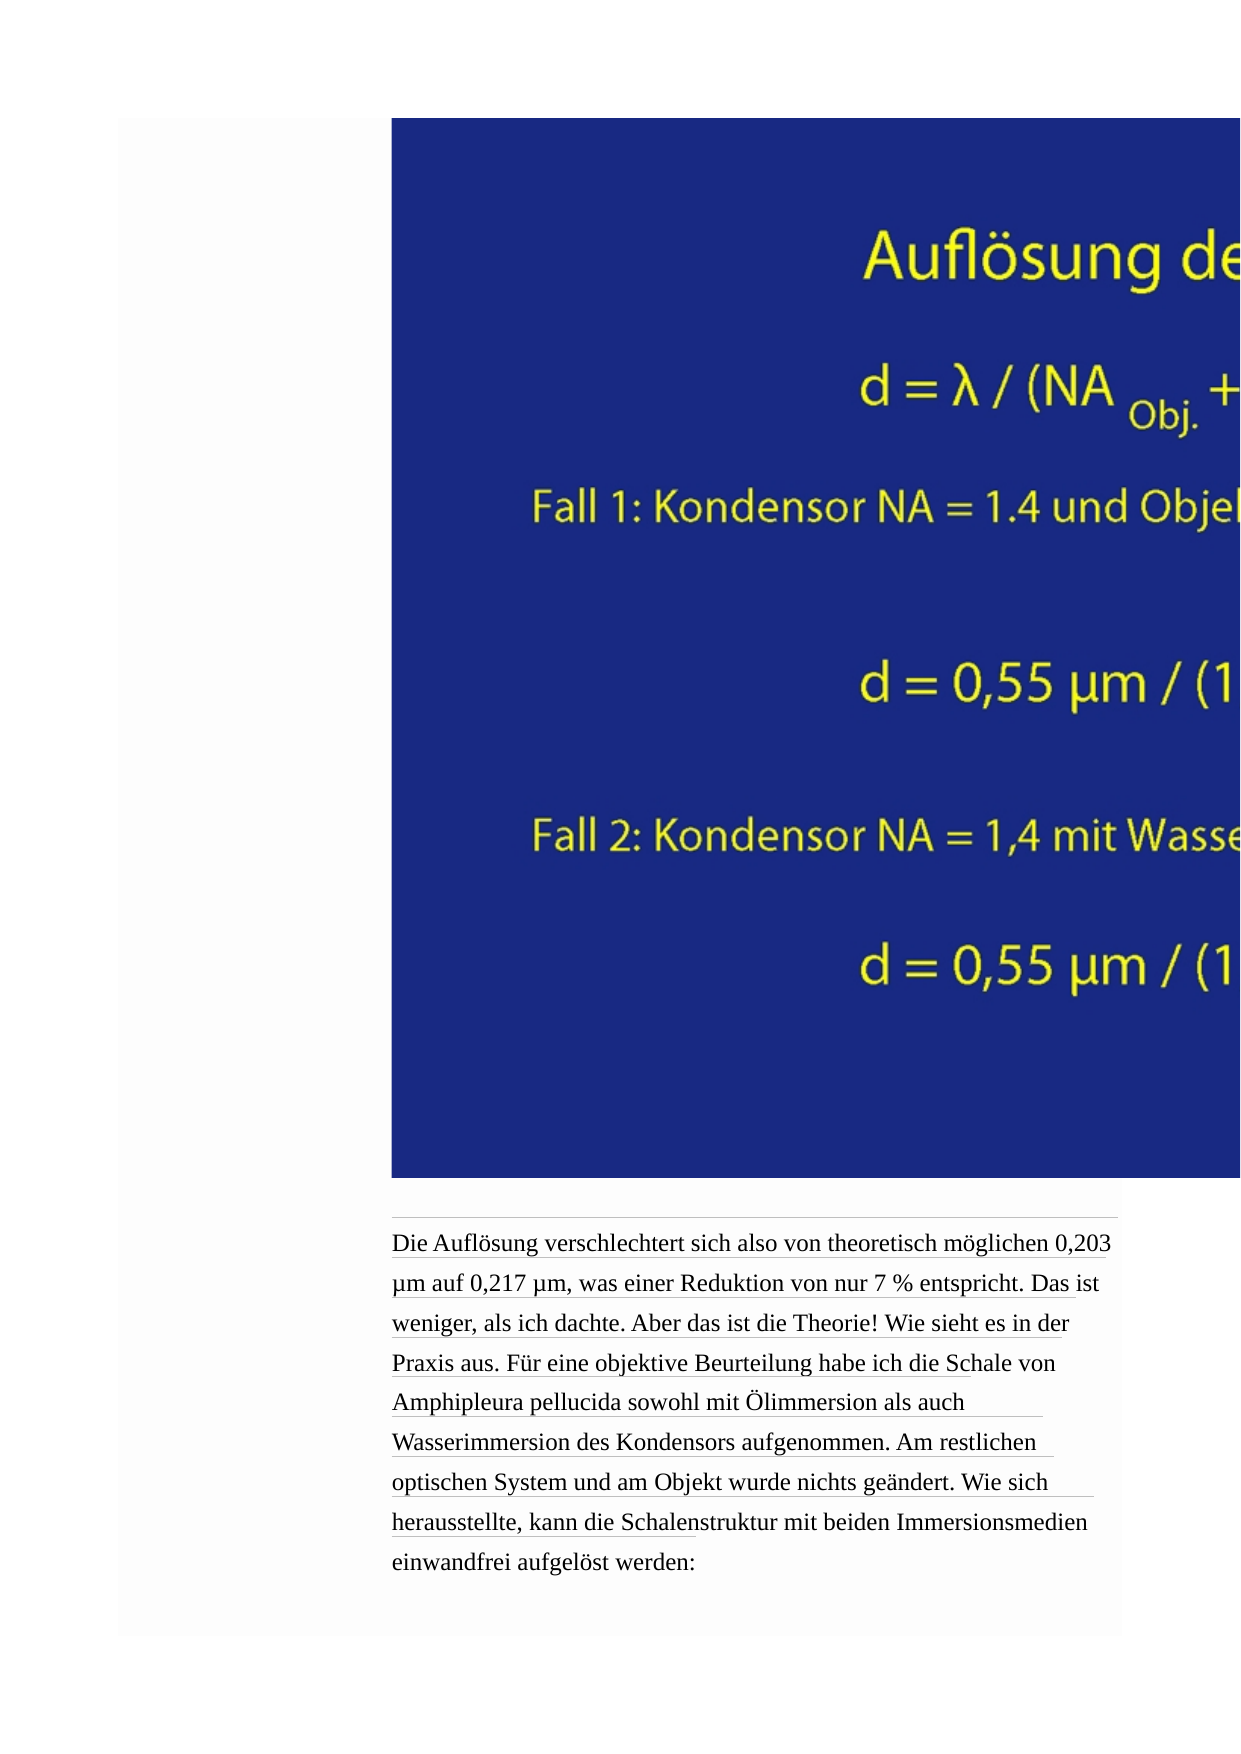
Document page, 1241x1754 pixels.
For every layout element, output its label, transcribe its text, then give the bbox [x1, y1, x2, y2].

picture [391, 118, 1241, 1178]
text Liebes Forum, gestern habe ich einen Beitrag zu meinen Erfahrung mit dem high resolution DIK eingestellt (https://www.mikroskopie-forum.de/index.php?topic=37743.0). Darin habe ich auch beschrieben, dass ich für die Etablierung von DIK-HR einen neuen Kondensor mit NA 1,4 benötigte. Erst durch diesen Kondensor (Olympus U-UCD8) war ich auch in der Lage, mein 100X Objektiv mit NA 1,3 adäquat zu beleuchten. Da ich dieses Objektiv praktisch ständig verwende und der Kondensor immergiert werden muss, ist mein Ölverbrauch erheblich gestiegen. Allerdings macht dass Arbeiten mit einem beidseitig immergierten Objekttträger nicht so richtig Spaß. Insbesondere, wenn man bei der Verfolgung von Objekten den Ölfilm zwischen der Frontlinse des Kondensors und dem Objektträger über die Öffnung des Kreuztisches hinaus bewegt. Dann verteilt sich der Ölfilm kapillar zwischen dem Objektträger und dem Kreuztisch. Man ist dann mehr am putzen als am mikroskopieren. Etwas schnelleres und sauberes musste her. Ich habe dann einfach mal Wasser ausprobiert (Leitungswasser). Zu meiner Überraschung funktionierte das ausgezeichnet. Ich hatte bei meinen typischen Präparaten nicht den Eindruck, dass sich die Auflösung dadurch verschlechtert hätte. Aber das konnte ein subjektiver Eindruck sein. Also mal etwas nachgerechnet, was die optischen Gesetze zum Ersatz von Immersionsöl mit n = 1,518 durch Wasser mit n = 1,33 sagen. Die spezifizierte Apertur eines Objektives oder auch eines Kondensors gilt streng genommen nur bei der Verwendung eines Immersionsmediums mit 1,518. Für den Wechsel von Öl- auf Wasserimmersion ändert sich die numerische Apertur eines Kondensors NA 1,4 wie folgt: Die numerische Apertur reduziert sich also von NA 1,4 auf NA 1,226. Was bedeutet das aber in Kombination mit dem Objektiv 100X/1,3, welches ich weiterhin mit Öl immergiere? Die theoretische Auflösung des optischen Systems Kondensor/Objektiv ändert sich wie folgt: Die Auflösung verschlechtert sich also von theoretisch möglichen 0,203 µm auf 0,217 µm, was einer Reduktion von nur 7 % entspricht. Das ist weniger, als ich dachte. Aber das ist die Theorie! Wie sieht es in der Praxis aus. Für eine objektive Beurteilung habe ich die Schale von Amphipleura pellucida sowohl mit Ölimmersion als auch Wasserimmersion des Kondensors aufgenommen. Am restlichen optischen System und am Objekt wurde nichts geändert. Wie sich herausstellte, kann die Schalenstruktur mit beiden Immersionsmedien einwandfrei aufgelöst werden: Auch beim täglichen Arbeiten mit meinen typischen Lebendpräparaten konnte ich nie eine negative Auswirkung der Wasserimmersion des Kondensors beobachten. Nach Entfernung des Präparates wische ich das überschüssige Wasser einfach von der Frontlinse des Kondensors ab. Eine Schädigung der Frontlinse konnte ich nach 1 Jahr und hunderten Anwendungen nicht feststellen. Aus meiner Erfahrung ist also Wasser eine gute Alternative für das Immergieren des Kondensors. Allen einen schönen Abend! Martin [392, 1178, 1122, 1615]
